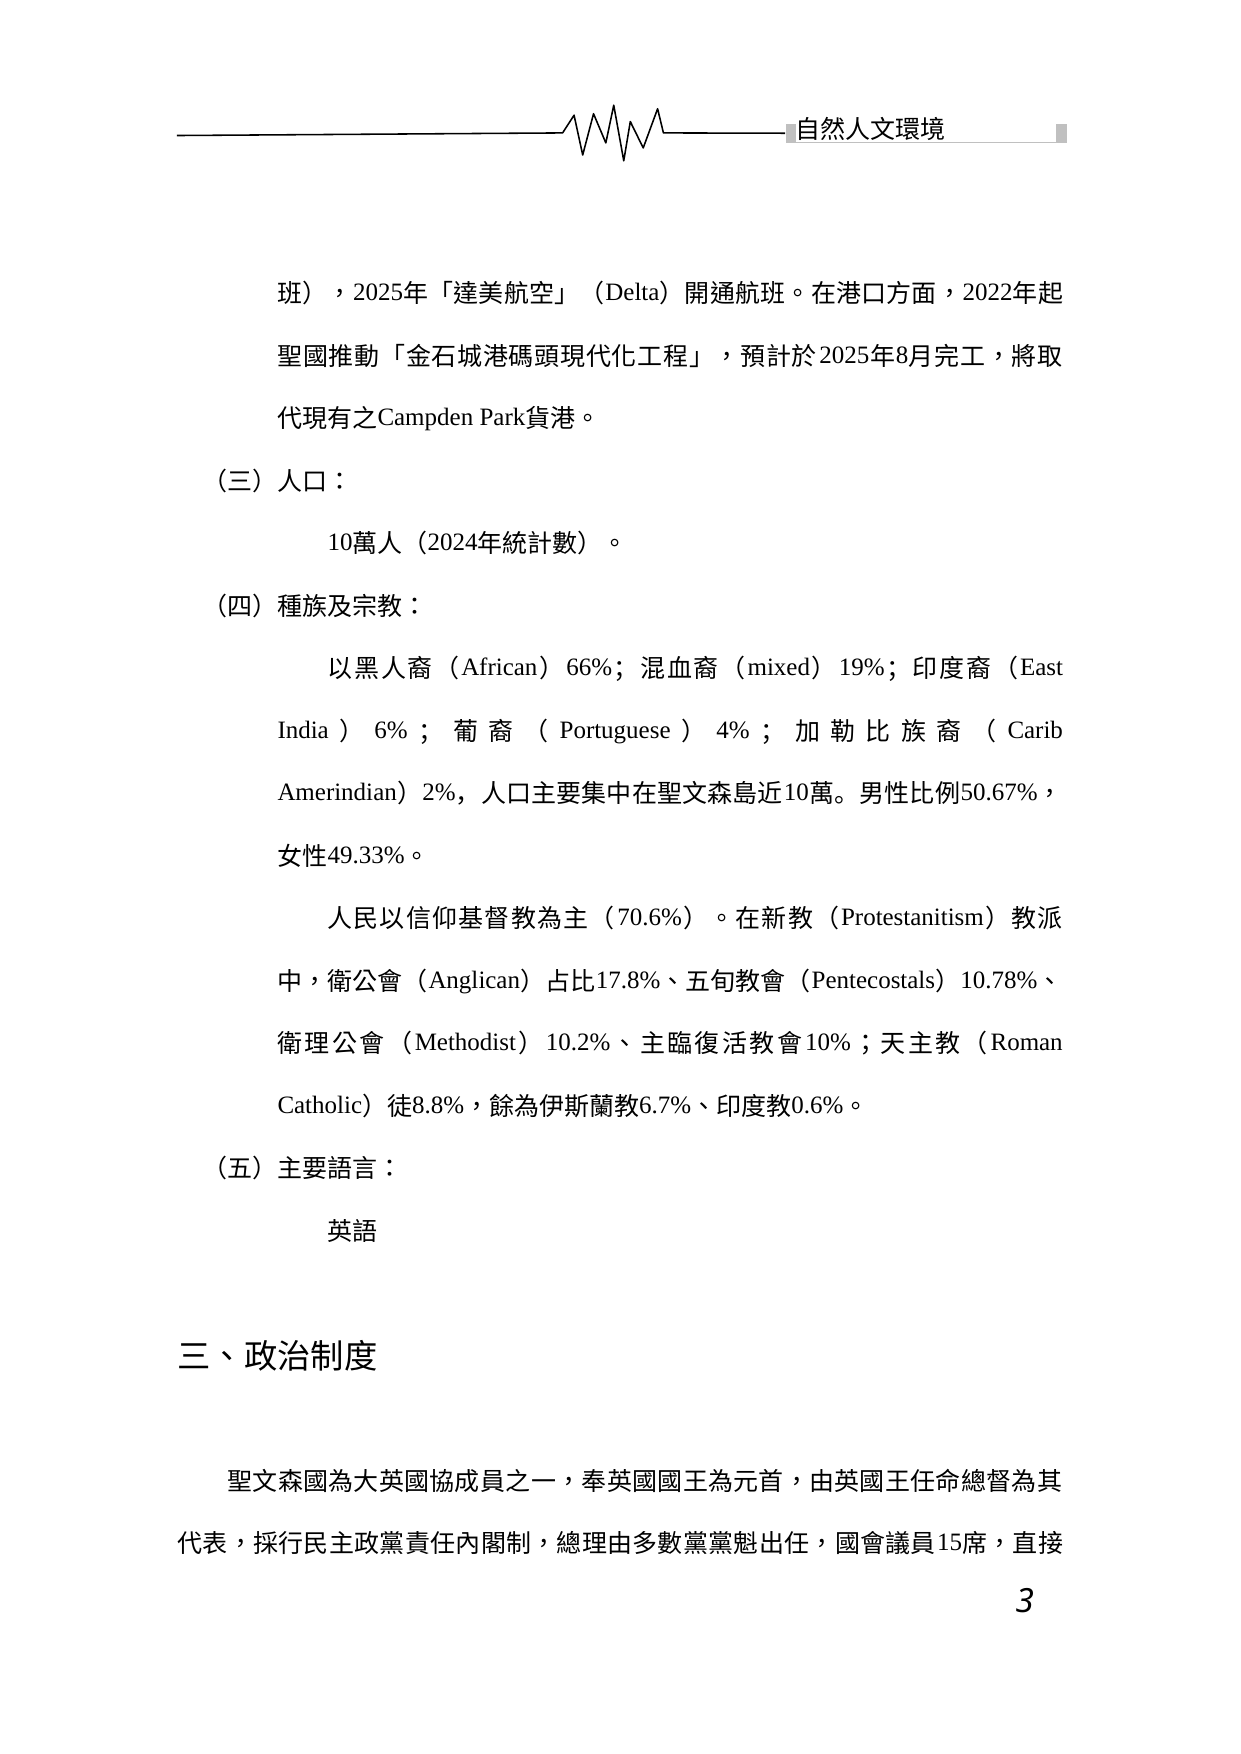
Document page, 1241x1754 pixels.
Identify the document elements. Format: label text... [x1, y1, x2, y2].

text 以黑人裔（African）66%；混血裔（mixed）19%；印度裔（East India）6%；葡裔（Portuguese）4%；加勒比族裔（Carib Amerindian）2%，人口主要集中在聖文森島近10萬。男性比例50.67%，女性49.33%。 [277, 625, 1063, 875]
text 人民以信仰基督教為主（70.6%）。在新教（Protestanitism）教派中，衛公會（Anglican）占比17.8%、五旬教會（Pentecostals）10.78%、衛理公會（Methodist）10.2%、主臨復活教會10%；天主教（Roman Catholic）徒8.8%，餘為伊斯蘭教6.7%、印度教0.6%。 [277, 875, 1063, 1125]
text （四）種族及宗教： [202, 563, 1063, 625]
text 聖文森國為大英國協成員之一，奉英國國王為元首，由英國王任命總督為其代表，採行民主政黨責任內閣制，總理由多數黨黨魁出任，國會議員15席，直接 [177, 1438, 1063, 1563]
text 班），2025年「達美航空」（Delta）開通航班。在港口方面，2022年起聖國推動「金石城港碼頭現代化工程」，預計於2025年8月完工，將取代現有之Campden Park貨港。 [277, 250, 1063, 438]
text （三）人口： [202, 438, 1063, 500]
text 10萬人（2024年統計數）。 [277, 500, 1063, 563]
text （五）主要語言： [202, 1125, 1063, 1188]
text 英語 [277, 1188, 1063, 1250]
text 三、政治制度 [177, 1313, 1063, 1375]
